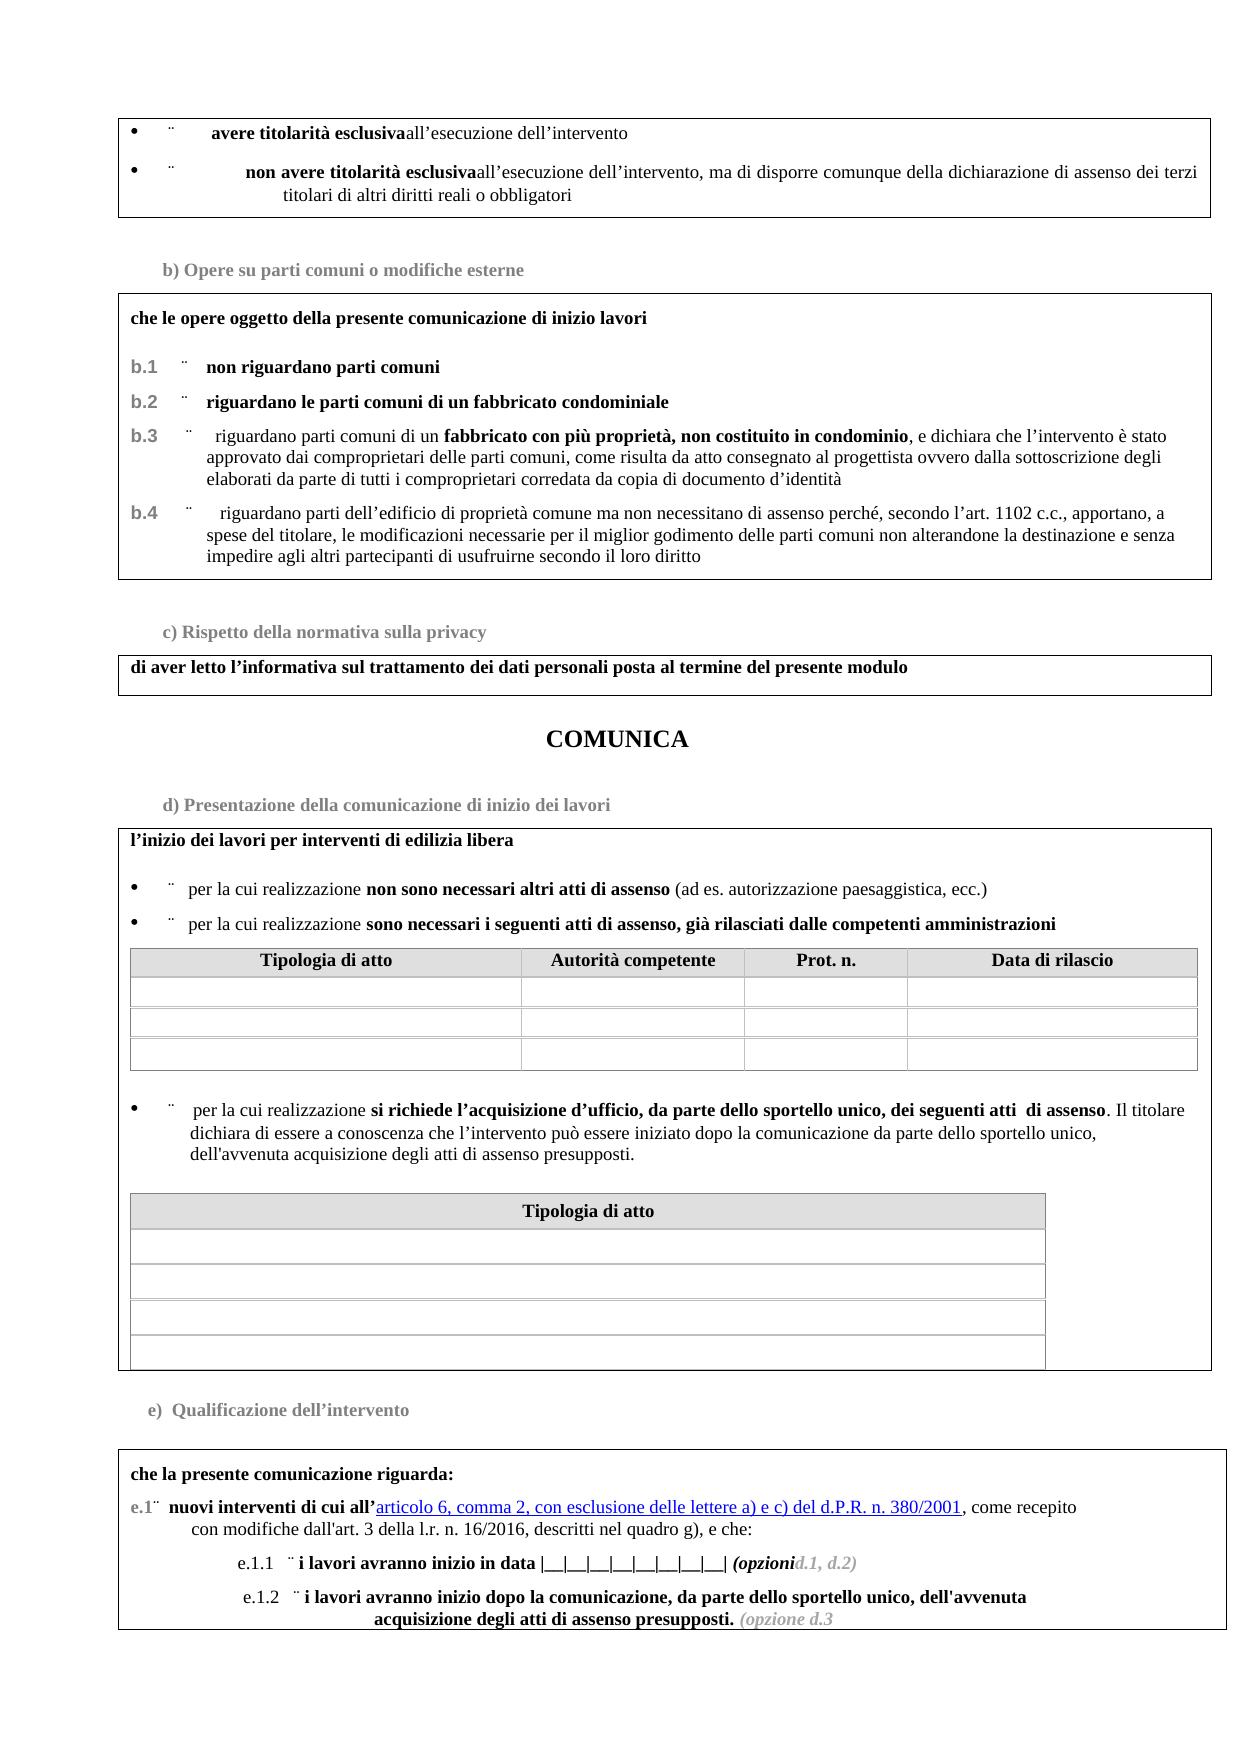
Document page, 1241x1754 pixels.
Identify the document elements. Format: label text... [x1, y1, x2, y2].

table_cell [131, 1230, 1045, 1263]
text COMUNICA [118, 724, 1122, 753]
table_cell [131, 1301, 1045, 1334]
text d) Presentazione della comunicazione di inizio dei lavori [162, 793, 1122, 815]
text e) Qualificazione dell’intervento [148, 1399, 1122, 1421]
table_cell [131, 1265, 1045, 1298]
text b) Opere su parti comuni o modifiche esterne [162, 259, 1122, 281]
table_cell [131, 978, 521, 1006]
table_header Data di rilascio [908, 949, 1197, 976]
table_cell [745, 1009, 907, 1036]
table_cell [131, 1039, 521, 1070]
table_header Tipologia di atto [131, 1194, 1045, 1228]
table_cell [131, 1336, 1045, 1369]
table_cell [908, 1009, 1197, 1036]
table_header che le opere oggetto della presente comunicazione di inizio lavori b.1 ¨ non riguardano parti comuni b.2 ¨ riguardano le parti comuni di un fabbricato condominiale b.3 ¨ riguardano parti comuni di un fabbricato con più proprietà, non costituito in condominio, e dichiara che l’intervento è stato approvato dai comproprietari delle parti comuni, come risulta da atto consegnato al progettista ovvero dalla sottoscrizione degli elaborati da parte di tutti i comproprietari corredata da copia di documento d’identità b.4 ¨ riguardano parti dell’edificio di proprietà comune ma non necessitano di assenso perché, secondo l’art. 1102 c.c., apportano, a spese del titolare, le modificazioni necessarie per il miglior godimento delle parti comuni non alterandone la destinazione e senza impedire agli altri partecipanti di usufruirne secondo il loro diritto [119, 294, 1211, 579]
table_header l’inizio dei lavori per interventi di edilizia libera ¨ per la cui realizzazione non sono necessari altri atti di assenso (ad es. autorizzazione paesaggistica, ecc.) ¨ per la cui realizzazione sono necessari i seguenti atti di assenso, già rilasciati dalle competenti amministrazioni ¨ per la cui realizzazione si richiede l’acquisizione d’ufficio, da parte dello sportello unico, dei seguenti atti di assenso. Il titolare dichiara di essere a conoscenza che l’intervento può essere iniziato dopo la comunicazione da parte dello sportello unico, dell'avvenuta acquisizione degli atti di assenso presupposti. [119, 829, 1211, 1370]
table_cell [131, 1009, 521, 1036]
table_header di aver letto l’informativa sul trattamento dei dati personali posta al termine del presente modulo [119, 656, 1211, 695]
table_header Prot. n. [745, 949, 907, 976]
table_cell [908, 978, 1197, 1006]
table_cell ¨ avere titolarità esclusivaall’esecuzione dell’intervento ¨ non avere titolarità esclusivaall’esecuzione dell’intervento, ma di disporre comunque della dichiarazione di assenso dei terzi titolari di altri diritti reali o obbligatori [119, 119, 1210, 217]
table_cell [522, 1039, 744, 1070]
text c) Rispetto della normativa sulla privacy [162, 621, 1122, 642]
table_cell [522, 1009, 744, 1036]
table_header che la presente comunicazione riguarda: e.1¨ nuovi interventi di cui all’articolo 6, comma 2, con esclusione delle lettere a) e c) del d.P.R. n. 380/2001, come recepito con modifiche dall'art. 3 della l.r. n. 16/2016, descritti nel quadro g), e che: e.1.1 ¨ i lavori avranno inizio in data |__|__|__|__|__|__|__|__| (opzionid.1, d.2) e.1.2 ¨ i lavori avranno inizio dopo la comunicazione, da parte dello sportello unico, dell'avvenuta acquisizione degli atti di assenso presupposti. (opzione d.3 [119, 1450, 1226, 1629]
table_cell [745, 1039, 907, 1070]
table_cell [908, 1039, 1197, 1070]
table_cell [522, 978, 744, 1006]
table_cell [745, 978, 907, 1006]
table_header Autorità competente [522, 949, 744, 976]
table_header Tipologia di atto [131, 949, 521, 976]
